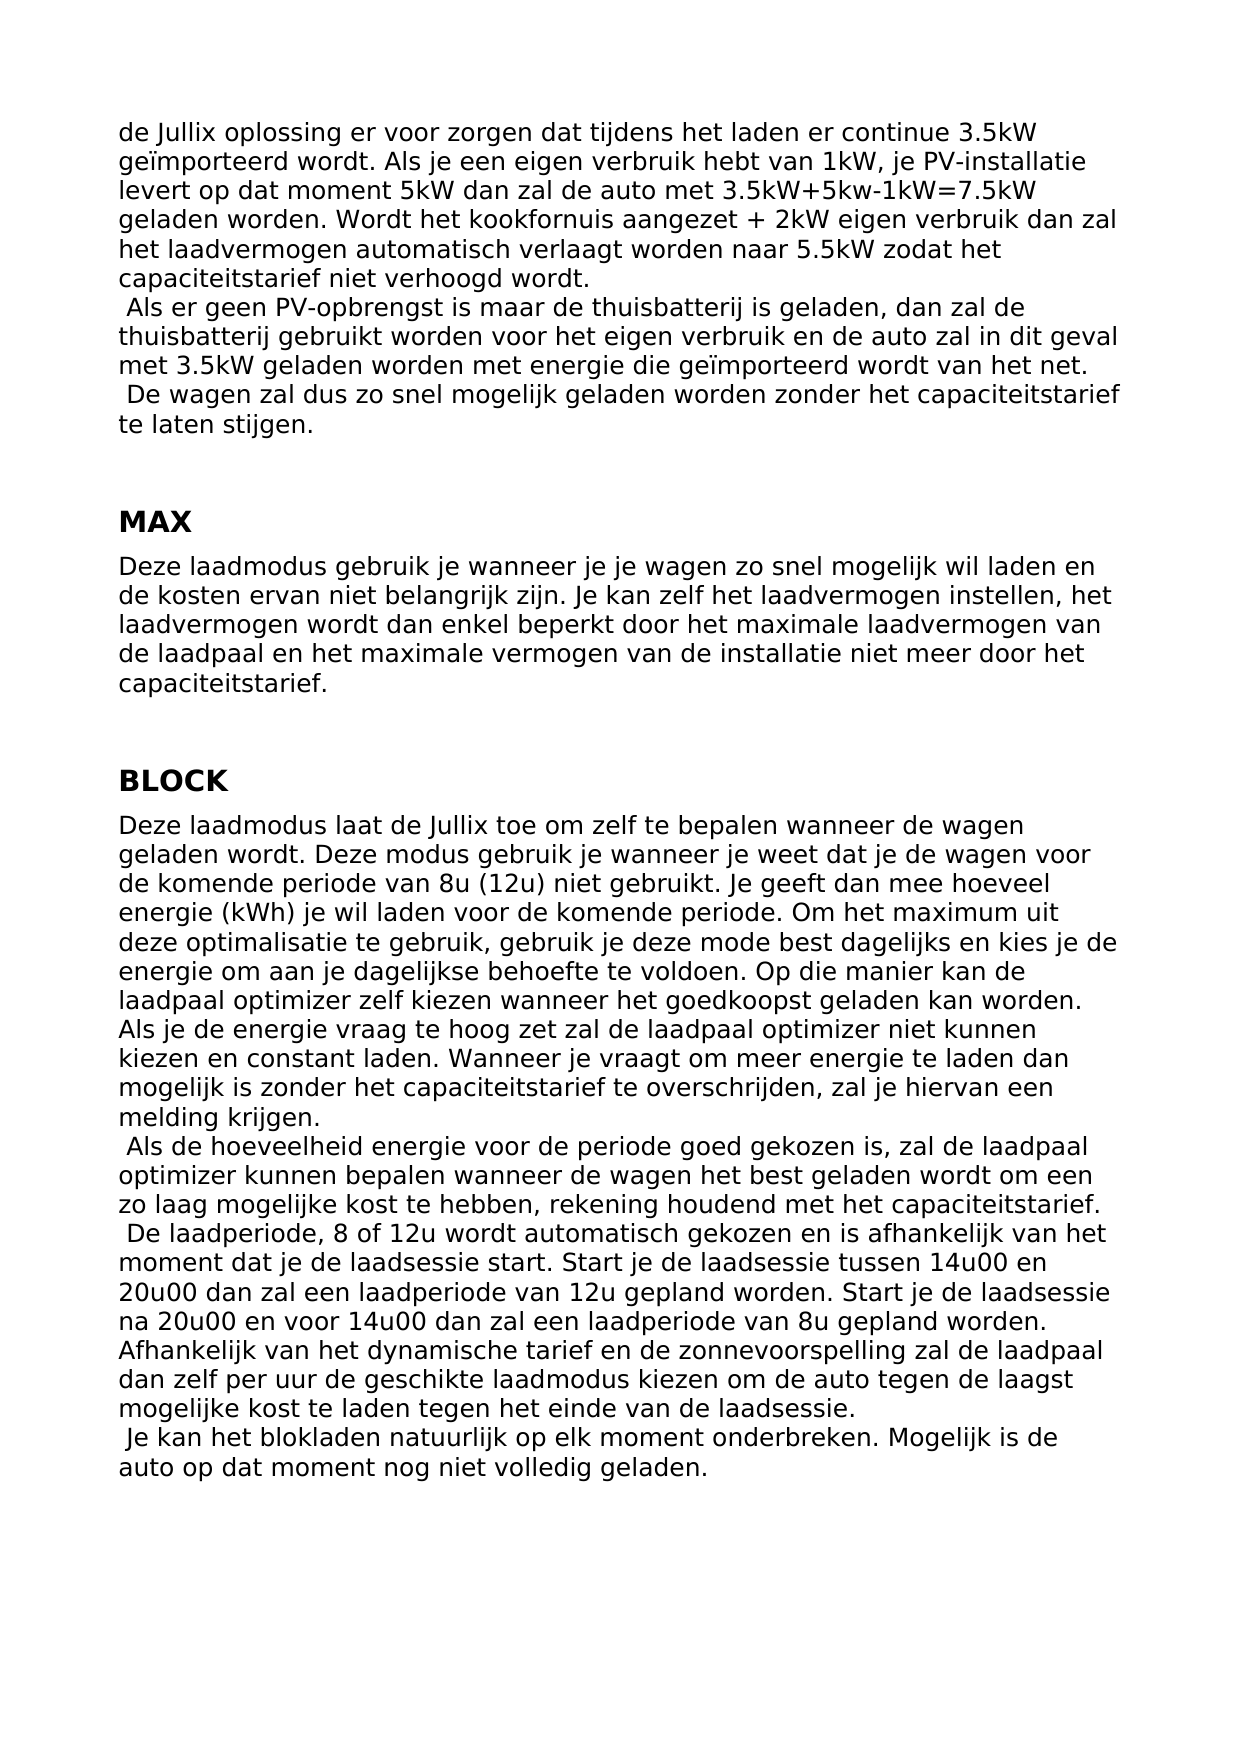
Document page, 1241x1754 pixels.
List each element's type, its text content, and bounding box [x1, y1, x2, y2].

text de Jullix oplossing er voor zorgen dat tijdens het laden er continue 3.5kW geïmporteerd wordt. Als je een eigen verbruik hebt van 1kW, je PV-installatie levert op dat moment 5kW dan zal de auto met 3.5kW+5kw-1kW=7.5kW geladen worden. Wordt het kookfornuis aangezet + 2kW eigen verbruik dan zal het laadvermogen automatisch verlaagt worden naar 5.5kW zodat het capaciteitstarief niet verhoogd wordt. Als er geen PV-opbrengst is maar de thuisbatterij is geladen, dan zal de thuisbatterij gebruikt worden voor het eigen verbruik en de auto zal in dit geval met 3.5kW geladen worden met energie die geïmporteerd wordt van het net. De wagen zal dus zo snel mogelijk geladen worden zonder het capaciteitstarief te laten stijgen. [118, 118, 1122, 468]
subtitle BLOCK [118, 764, 1122, 798]
subtitle MAX [118, 506, 1122, 539]
text Deze laadmodus gebruik je wanneer je je wagen zo snel mogelijk wil laden en de kosten ervan niet belangrijk zijn. Je kan zelf het laadvermogen instellen, het laadvermogen wordt dan enkel beperkt door het maximale laadvermogen van de laadpaal en het maximale vermogen van de installatie niet meer door het capaciteitstarief. [118, 552, 1122, 727]
text Deze laadmodus laat de Jullix toe om zelf te bepalen wanneer de wagen geladen wordt. Deze modus gebruik je wanneer je weet dat je de wagen voor de komende periode van 8u (12u) niet gebruikt. Je geeft dan mee hoeveel energie (kWh) je wil laden voor de komende periode. Om het maximum uit deze optimalisatie te gebruik, gebruik je deze mode best dagelijks en kies je de energie om aan je dagelijkse behoefte te voldoen. Op die manier kan de laadpaal optimizer zelf kiezen wanneer het goedkoopst geladen kan worden. Als je de energie vraag te hoog zet zal de laadpaal optimizer niet kunnen kiezen en constant laden. Wanneer je vraagt om meer energie te laden dan mogelijk is zonder het capaciteitstarief te overschrijden, zal je hiervan een melding krijgen. Als de hoeveelheid energie voor de periode goed gekozen is, zal de laadpaal optimizer kunnen bepalen wanneer de wagen het best geladen wordt om een zo laag mogelijke kost te hebben, rekening houdend met het capaciteitstarief. De laadperiode, 8 of 12u wordt automatisch gekozen en is afhankelijk van het moment dat je de laadsessie start. Start je de laadsessie tussen 14u00 en 20u00 dan zal een laadperiode van 12u gepland worden. Start je de laadsessie na 20u00 en voor 14u00 dan zal een laadperiode van 8u gepland worden. Afhankelijk van het dynamische tarief en de zonnevoorspelling zal de laadpaal dan zelf per uur de geschikte laadmodus kiezen om de auto tegen de laagst mogelijke kost te laden tegen het einde van de laadsessie. Je kan het blokladen natuurlijk op elk moment onderbreken. Mogelijk is de auto op dat moment nog niet volledig geladen. [118, 811, 1122, 1482]
